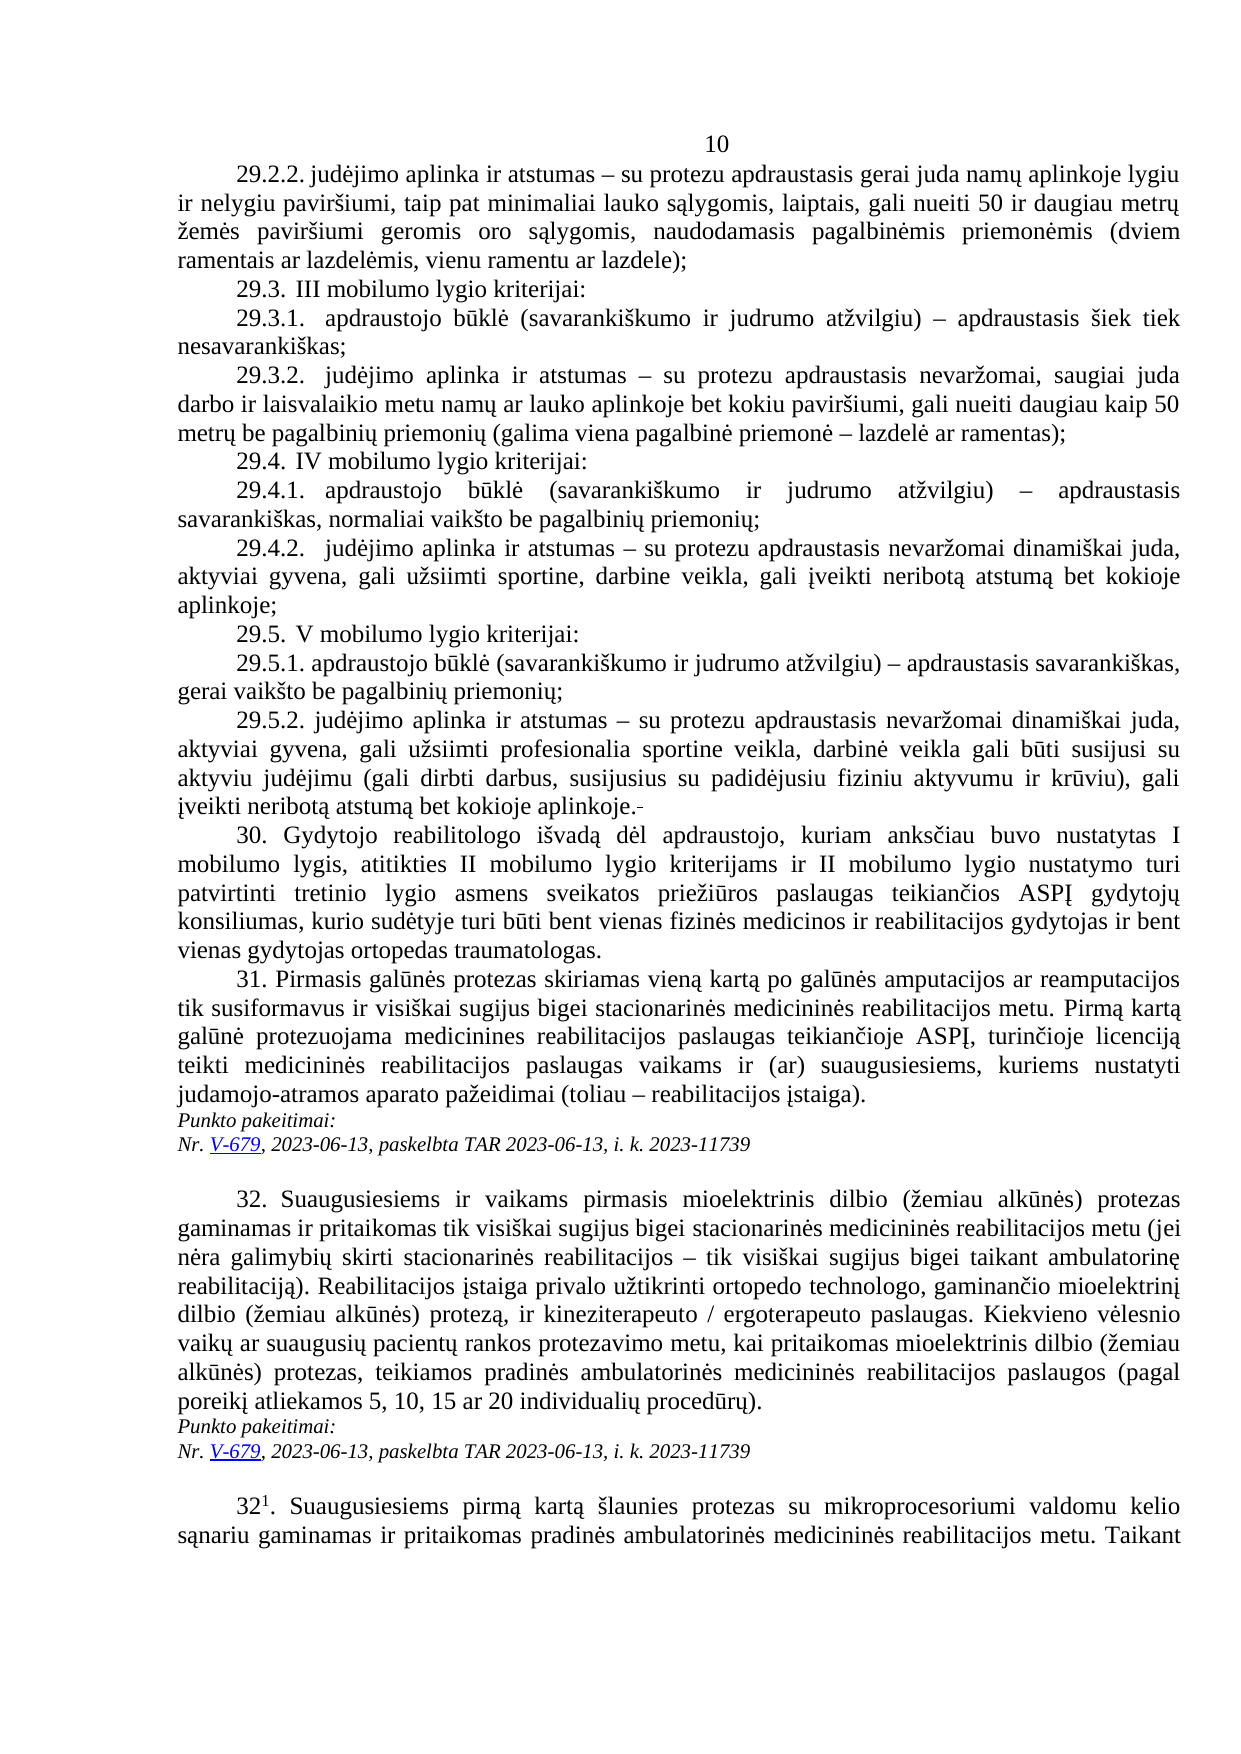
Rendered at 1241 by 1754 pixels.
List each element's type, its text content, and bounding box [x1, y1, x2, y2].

text 31. Pirmasis galūnės protezas skiriamas vieną kartą po galūnės amputacijos ar reamputacijos tik susiformavus ir visiškai sugijus bigei stacionarinės medicininės reabilitacijos metu. Pirmą kartą galūnė protezuojama medicinines reabilitacijos paslaugas teikiančioje ASPĮ, turinčioje licenciją teikti medicininės reabilitacijos paslaugas vaikams ir (ar) suaugusiesiems, kuriems nustatyti judamojo-atramos aparato pažeidimai (toliau – reabilitacijos įstaiga). [177, 964, 1181, 1108]
text 29.2.2. judėjimo aplinka ir atstumas – su protezu apdraustasis gerai juda namų aplinkoje lygiu ir nelygiu paviršiumi, taip pat minimaliai lauko sąlygomis, laiptais, gali nueiti 50 ir daugiau metrų žemės paviršiumi geromis oro sąlygomis, naudodamasis pagalbinėmis priemonėmis (dviem ramentais ar lazdelėmis, vienu ramentu ar lazdele); [177, 159, 1181, 274]
text 29.5.2. judėjimo aplinka ir atstumas – su protezu apdraustasis nevaržomai dinamiškai juda, aktyviai gyvena, gali užsiimti profesionalia sportine veikla, darbinė veikla gali būti susijusi su aktyviu judėjimu (gali dirbti darbus, susijusius su padidėjusiu fiziniu aktyvumu ir krūviu), gali įveikti neribotą atstumą bet kokioje aplinkoje. [177, 705, 1181, 820]
text Punkto pakeitimai: [177, 1108, 1181, 1132]
text 29.4.2. judėjimo aplinka ir atstumas – su protezu apdraustasis nevaržomai dinamiškai juda, aktyviai gyvena, gali užsiimti sportine, darbine veikla, gali įveikti neribotą atstumą bet kokioje aplinkoje; [177, 533, 1181, 619]
text 29.3.1. apdraustojo būklė (savarankiškumo ir judrumo atžvilgiu) – apdraustasis šiek tiek nesavarankiškas; [177, 303, 1181, 360]
text 29.3.2. judėjimo aplinka ir atstumas – su protezu apdraustasis nevaržomai, saugiai juda darbo ir laisvalaikio metu namų ar lauko aplinkoje bet kokiu paviršiumi, gali nueiti daugiau kaip 50 metrų be pagalbinių priemonių (galima viena pagalbinė priemonė – lazdelė ar ramentas); [177, 360, 1181, 446]
text 32. Suaugusiesiems ir vaikams pirmasis mioelektrinis dilbio (žemiau alkūnės) protezas gaminamas ir pritaikomas tik visiškai sugijus bigei stacionarinės medicininės reabilitacijos metu (jei nėra galimybių skirti stacionarinės reabilitacijos – tik visiškai sugijus bigei taikant ambulatorinę reabilitaciją). Reabilitacijos įstaiga privalo užtikrinti ortopedo technologo, gaminančio mioelektrinį dilbio (žemiau alkūnės) protezą, ir kineziterapeuto / ergoterapeuto paslaugas. Kiekvieno vėlesnio vaikų ar suaugusių pacientų rankos protezavimo metu, kai pritaikomas mioelektrinis dilbio (žemiau alkūnės) protezas, teikiamos pradinės ambulatorinės medicininės reabilitacijos paslaugos (pagal poreikį atliekamos 5, 10, 15 ar 20 individualių procedūrų). [177, 1184, 1181, 1414]
text Punkto pakeitimai: [177, 1414, 1181, 1438]
text 29.4.1. apdraustojo būklė (savarankiškumo ir judrumo atžvilgiu) – apdraustasis savarankiškas, normaliai vaikšto be pagalbinių priemonių; [177, 475, 1181, 533]
text Nr. V-679, 2023-06-13, paskelbta TAR 2023-06-13, i. k. 2023-11739 [177, 1132, 1181, 1156]
text 30. Gydytojo reabilitologo išvadą dėl apdraustojo, kuriam anksčiau buvo nustatytas I mobilumo lygis, atitikties II mobilumo lygio kriterijams ir II mobilumo lygio nustatymo turi patvirtinti tretinio lygio asmens sveikatos priežiūros paslaugas teikiančios ASPĮ gydytojų konsiliumas, kurio sudėtyje turi būti bent vienas fizinės medicinos ir reabilitacijos gydytojas ir bent vienas gydytojas ortopedas traumatologas. [177, 820, 1181, 964]
text Nr. V-679, 2023-06-13, paskelbta TAR 2023-06-13, i. k. 2023-11739 [177, 1438, 1181, 1463]
text 29.4. IV mobilumo lygio kriterijai: [177, 446, 1181, 475]
text 29.3. III mobilumo lygio kriterijai: [177, 274, 1181, 303]
text 29.5.1. apdraustojo būklė (savarankiškumo ir judrumo atžvilgiu) – apdraustasis savarankiškas, gerai vaikšto be pagalbinių priemonių; [177, 648, 1181, 705]
text 29.5. V mobilumo lygio kriterijai: [177, 619, 1181, 648]
text 321. Suaugusiesiems pirmą kartą šlaunies protezas su mikroprocesoriumi valdomu kelio sąnariu gaminamas ir pritaikomas pradinės ambulatorinės medicininės reabilitacijos metu. Taikant [177, 1491, 1181, 1549]
